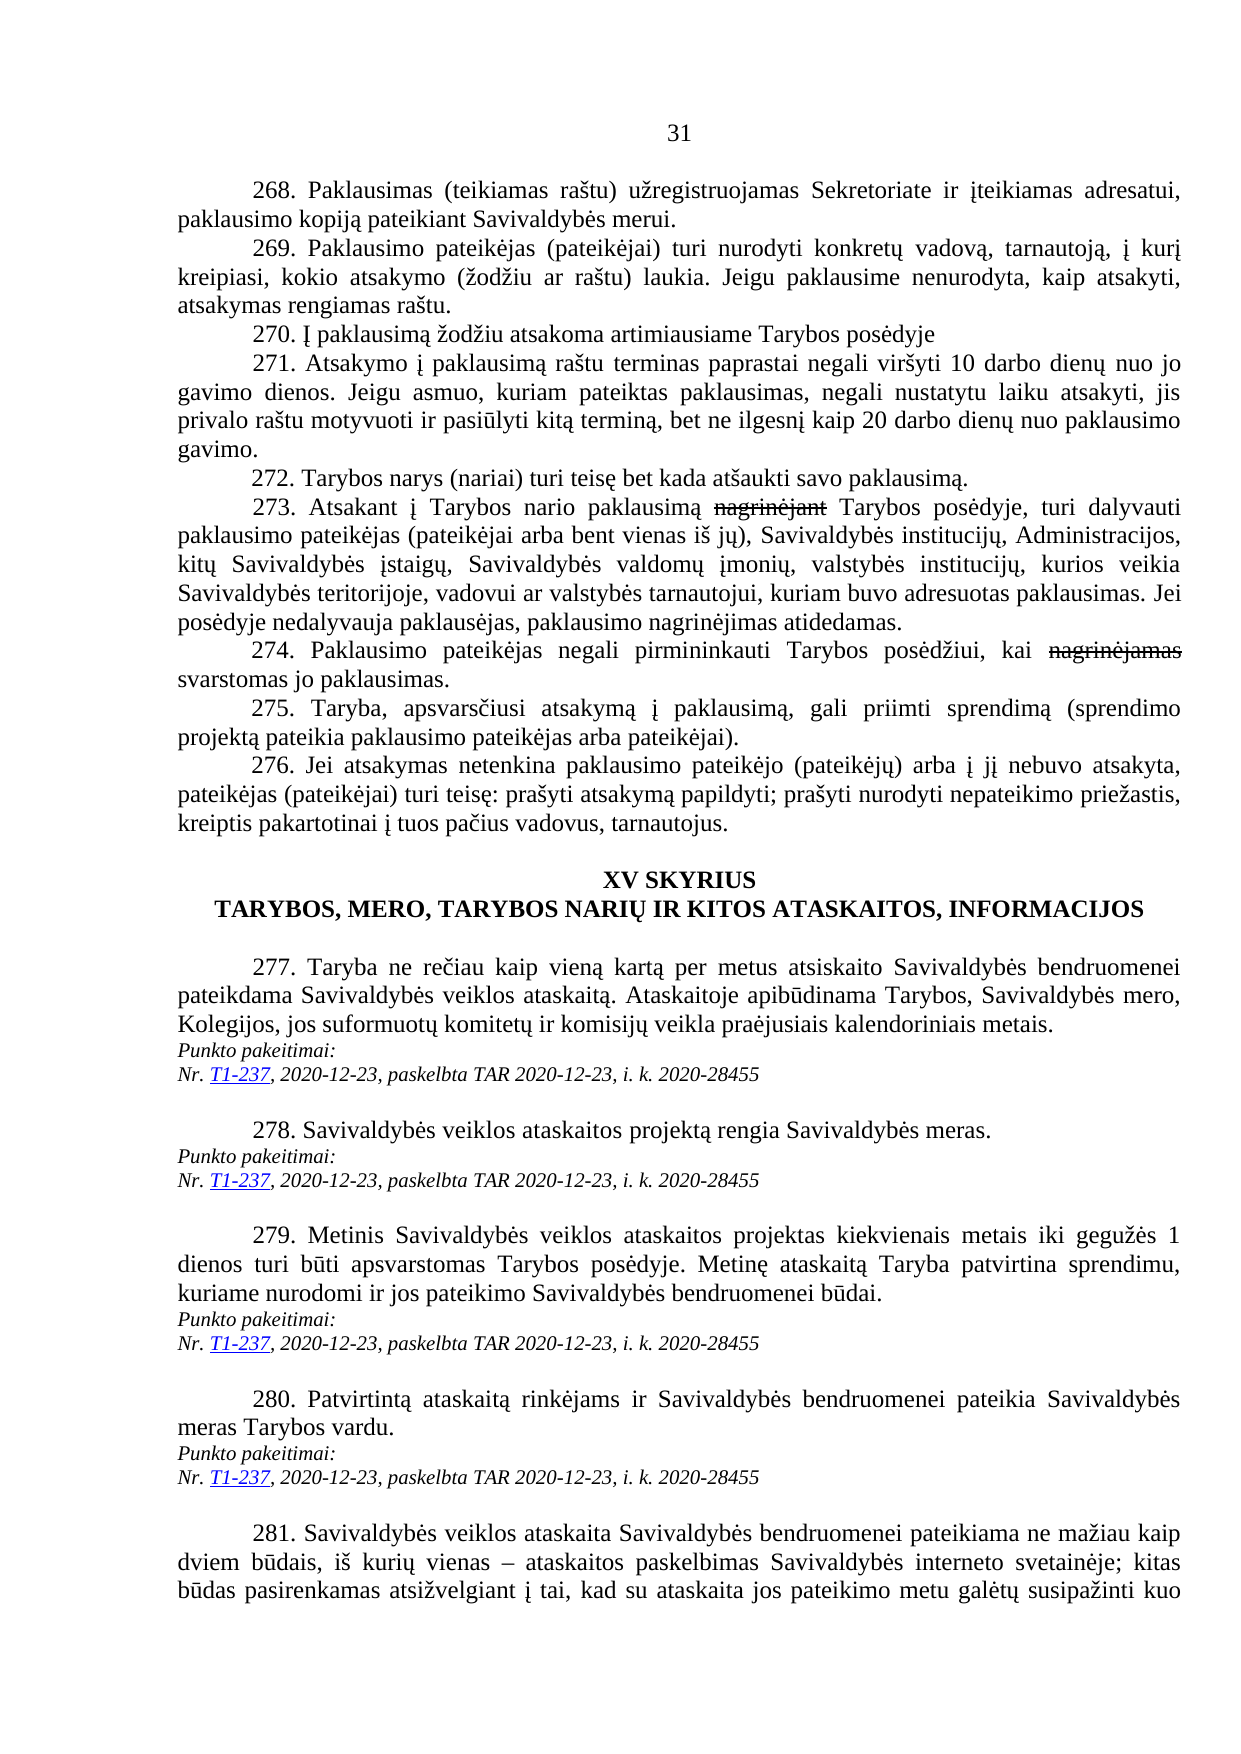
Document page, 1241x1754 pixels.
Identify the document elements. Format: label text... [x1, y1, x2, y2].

text XV SKYRIUS [177, 866, 1181, 894]
text 269. Paklausimo pateikėjas (pateikėjai) turi nurodyti konkretų vadovą, tarnautoją, į kurį kreipiasi, kokio atsakymo (žodžiu ar raštu) laukia. Jeigu paklausime nenurodyta, kaip atsakyti, atsakymas rengiamas raštu. [177, 233, 1181, 319]
text 279. Metinis Savivaldybės veiklos ataskaitos projektas kiekvienais metais iki gegužės 1 dienos turi būti apsvarstomas Tarybos posėdyje. Metinę ataskaitą Taryba patvirtina sprendimu, kuriame nurodomi ir jos pateikimo Savivaldybės bendruomenei būdai. [177, 1221, 1181, 1307]
text TARYBOS, MERO, TARYBOS NARIŲ IR KITOS ATASKAITOS, INFORMACIJOS [177, 894, 1181, 923]
text Nr. T1-237, 2020-12-23, paskelbta TAR 2020-12-23, i. k. 2020-28455 [177, 1331, 1181, 1355]
text 268. Paklausimas (teikiamas raštu) užregistruojamas Sekretoriate ir įteikiamas adresatui, paklausimo kopiją pateikiant Savivaldybės merui. [177, 176, 1181, 233]
text 277. Taryba ne rečiau kaip vieną kartą per metus atsiskaito Savivaldybės bendruomenei pateikdama Savivaldybės veiklos ataskaitą. Ataskaitoje apibūdinama Tarybos, Savivaldybės mero, Kolegijos, jos suformuotų komitetų ir komisijų veikla praėjusiais kalendoriniais metais. [177, 952, 1181, 1038]
text 280. Patvirtintą ataskaitą rinkėjams ir Savivaldybės bendruomenei pateikia Savivaldybės meras Tarybos vardu. [177, 1384, 1181, 1441]
text 271. Atsakymo į paklausimą raštu terminas paprastai negali viršyti 10 darbo dienų nuo jo gavimo dienos. Jeigu asmuo, kuriam pateiktas paklausimas, negali nustatytu laiku atsakyti, jis privalo raštu motyvuoti ir pasiūlyti kitą terminą, bet ne ilgesnį kaip 20 darbo dienų nuo paklausimo gavimo. [177, 348, 1181, 463]
text 274. Paklausimo pateikėjas negali pirmininkauti Tarybos posėdžiui, kai nagrinėjamas svarstomas jo paklausimas. [177, 636, 1181, 693]
text 276. Jei atsakymas netenkina paklausimo pateikėjo (pateikėjų) arba į jį nebuvo atsakyta, pateikėjas (pateikėjai) turi teisę: prašyti atsakymą papildyti; prašyti nurodyti nepateikimo priežastis, kreiptis pakartotinai į tuos pačius vadovus, tarnautojus. [177, 751, 1181, 837]
text Punkto pakeitimai: [177, 1307, 1181, 1331]
text Punkto pakeitimai: [177, 1038, 1181, 1062]
text 270. Į paklausimą žodžiu atsakoma artimiausiame Tarybos posėdyje [177, 319, 1181, 348]
text Nr. T1-237, 2020-12-23, paskelbta TAR 2020-12-23, i. k. 2020-28455 [177, 1465, 1181, 1489]
text 273. Atsakant į Tarybos nario paklausimą nagrinėjant Tarybos posėdyje, turi dalyvauti paklausimo pateikėjas (pateikėjai arba bent vienas iš jų), Savivaldybės institucijų, Administracijos, kitų Savivaldybės įstaigų, Savivaldybės valdomų įmonių, valstybės institucijų, kurios veikia Savivaldybės teritorijoje, vadovui ar valstybės tarnautojui, kuriam buvo adresuotas paklausimas. Jei posėdyje nedalyvauja paklausėjas, paklausimo nagrinėjimas atidedamas. [177, 492, 1181, 636]
text Punkto pakeitimai: [177, 1144, 1181, 1168]
text Nr. T1-237, 2020-12-23, paskelbta TAR 2020-12-23, i. k. 2020-28455 [177, 1062, 1181, 1086]
text 272. Tarybos narys (nariai) turi teisę bet kada atšaukti savo paklausimą. [177, 463, 1181, 492]
text 281. Savivaldybės veiklos ataskaita Savivaldybės bendruomenei pateikiama ne mažiau kaip dviem būdais, iš kurių vienas – ataskaitos paskelbimas Savivaldybės interneto svetainėje; kitas būdas pasirenkamas atsižvelgiant į tai, kad su ataskaita jos pateikimo metu galėtų susipažinti kuo [177, 1518, 1181, 1604]
text Nr. T1-237, 2020-12-23, paskelbta TAR 2020-12-23, i. k. 2020-28455 [177, 1168, 1181, 1192]
text Punkto pakeitimai: [177, 1441, 1181, 1465]
text 275. Taryba, apsvarsčiusi atsakymą į paklausimą, gali priimti sprendimą (sprendimo projektą pateikia paklausimo pateikėjas arba pateikėjai). [177, 693, 1181, 751]
text 278. Savivaldybės veiklos ataskaitos projektą rengia Savivaldybės meras. [177, 1115, 1181, 1144]
